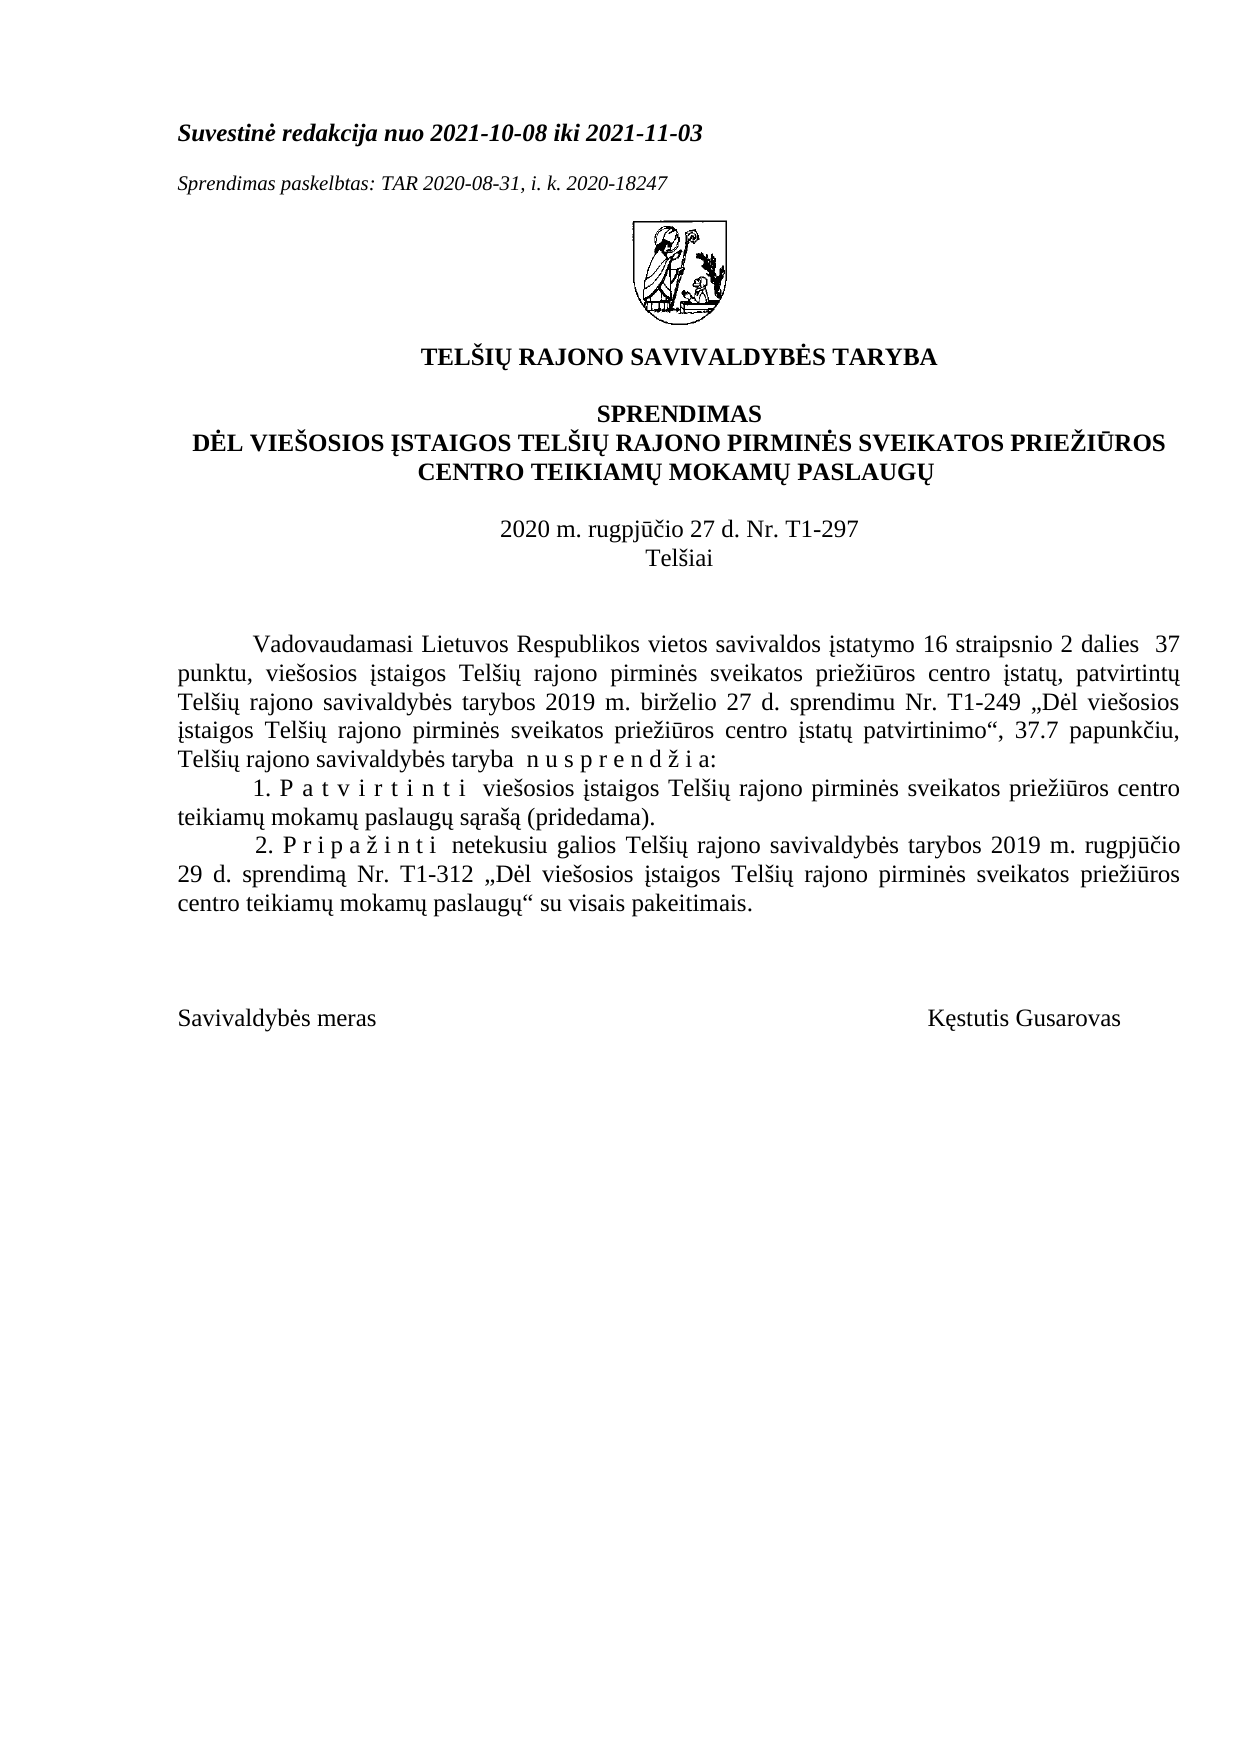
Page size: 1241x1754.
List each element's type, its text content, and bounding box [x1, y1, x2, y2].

text 2. Pripažinti netekusiu galios Telšių rajono savivaldybės tarybos 2019 m. rugpjūčio 29 d. sprendimą Nr. T1-312 „Dėl viešosios įstaigos Telšių rajono pirminės sveikatos priežiūros centro teikiamų mokamų paslaugų“ su visais pakeitimais. [177, 830, 1181, 917]
text Telšiai [177, 543, 1181, 572]
text Suvestinė redakcija nuo 2021-10-08 iki 2021-11-03 [177, 118, 1181, 147]
text 1. P a t v i r t i n t i viešosios įstaigos Telšių rajono pirminės sveikatos priežiūros centro teikiamų mokamų paslaugų sąrašą (pridedama). [177, 773, 1181, 830]
text 2020 m. rugpjūčio 27 d. Nr. T1-297 [177, 514, 1181, 543]
text Vadovaudamasi Lietuvos Respublikos vietos savivaldos įstatymo 16 straipsnio 2 dalies 37 punktu, viešosios įstaigos Telšių rajono pirminės sveikatos priežiūros centro įstatų, patvirtintų Telšių rajono savivaldybės tarybos 2019 m. birželio 27 d. sprendimu Nr. T1-249 „Dėl viešosios įstaigos Telšių rajono pirminės sveikatos priežiūros centro įstatų patvirtinimo“, 37.7 papunkčiu, Telšių rajono savivaldybės taryba n u s p r e n d ž i a: [177, 629, 1181, 773]
text Savivaldybės meras Kęstutis Gusarovas [177, 1003, 1181, 1032]
text Sprendimas paskelbtas: TAR 2020-08-31, i. k. 2020-18247 [177, 171, 1181, 195]
text SPRENDIMAS [177, 399, 1181, 428]
text TELŠIŲ RAJONO SAVIVALDYBĖS TARYBA [177, 342, 1181, 370]
text DĖL VIEŠOSIOS ĮSTAIGOS TELŠIŲ RAJONO PIRMINĖS SVEIKATOS PRIEŽIŪROS CENTRO TEIKIAMŲ MOKAMŲ PASLAUGŲ [177, 428, 1181, 485]
